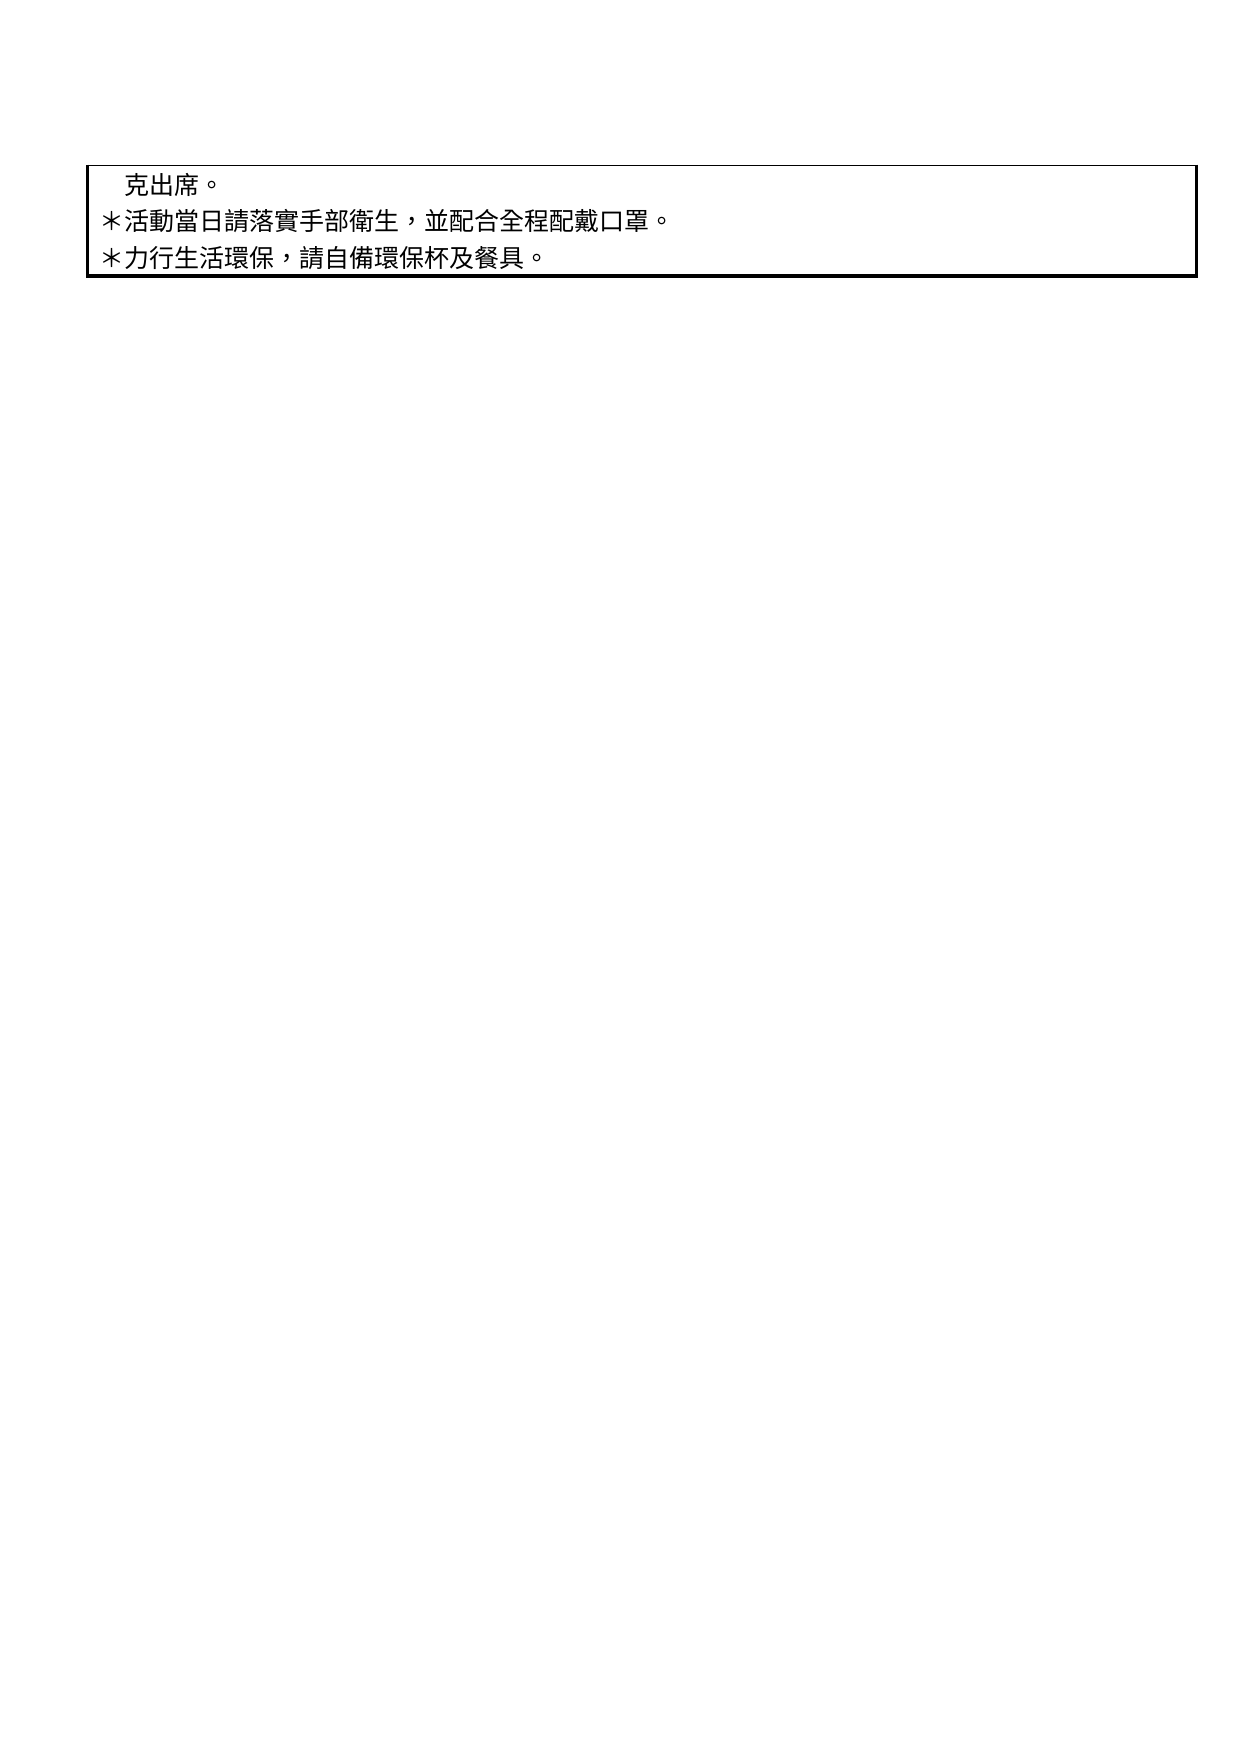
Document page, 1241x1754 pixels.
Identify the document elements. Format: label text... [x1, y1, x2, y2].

table_cell ＊請務必於113年6月24日（星期一）下午17時前，以網路、電子郵件或傳真擇一報名。 ＊報名後，請務必再以電話來電確認。 聯繫窗口：亞太環境科技股份有限公司 鄭伊彤先生 聯繫電話：03-8242118 傳真報名：03-8235322 網路報名：掃描報名 QRCode 電子信箱：hualien242118@gmail.com ＊考量自身健康，活動前倘有發燒（≧37.5℃）或不適症狀，建議在家中休息，並通知工作人員不克出席。 ＊活動當日請落實手部衛生，並配合全程配戴口罩。 ＊力行生活環保，請自備環保杯及餐具。 [89, 166, 1195, 274]
